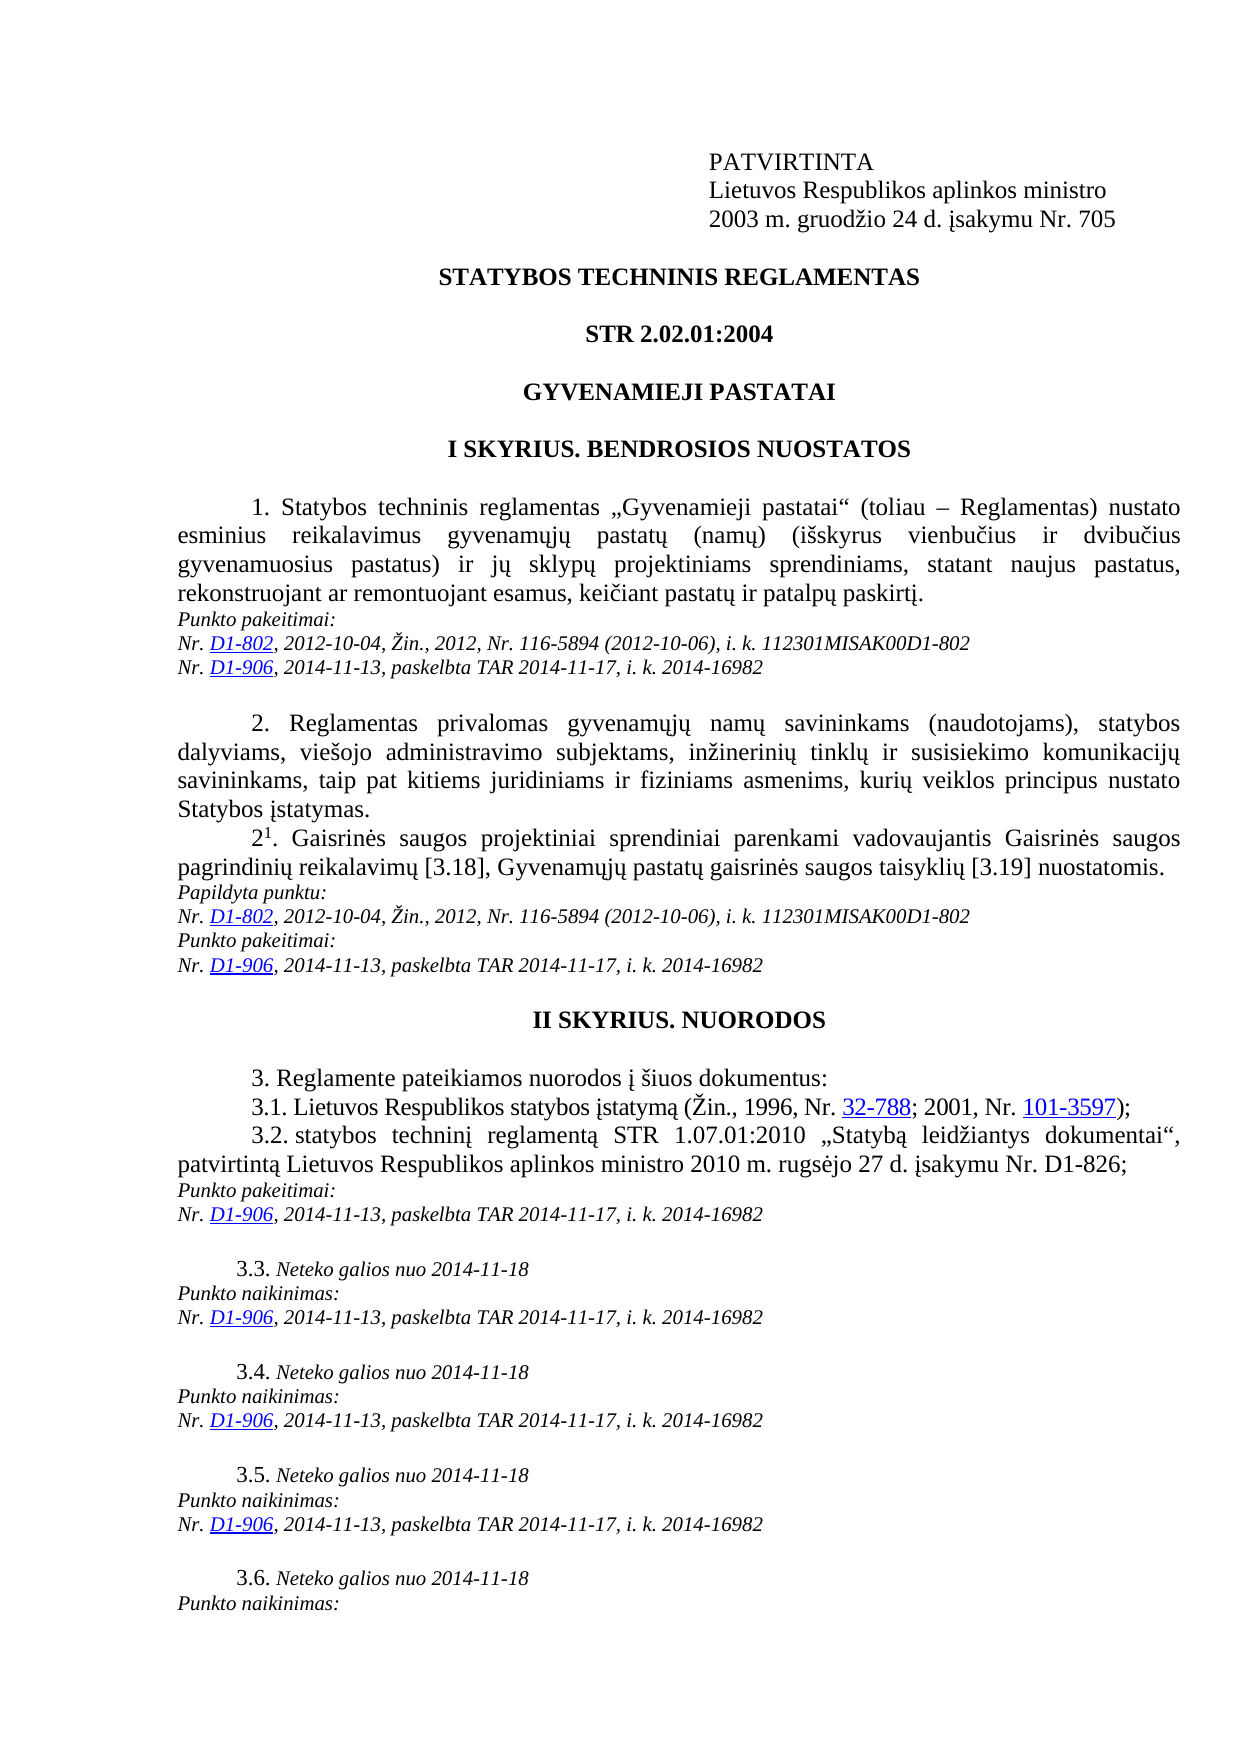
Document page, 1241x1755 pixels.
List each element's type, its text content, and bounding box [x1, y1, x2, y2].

text Nr. D1-802, 2012-10-04, Žin., 2012, Nr. 116-5894 (2012-10-06), i. k. 112301MISAK00D1-802 [177, 631, 1181, 655]
text 3.2. statybos techninį reglamentą STR 1.07.01:2010 „Statybą leidžiantys dokumentai“, patvirtintą Lietuvos Respublikos aplinkos ministro 2010 m. rugsėjo 27 d. įsakymu Nr. D1-826; [177, 1120, 1181, 1178]
text Nr. D1-906, 2014-11-13, paskelbta TAR 2014-11-17, i. k. 2014-16982 [177, 1202, 1181, 1226]
text Nr. D1-906, 2014-11-13, paskelbta TAR 2014-11-17, i. k. 2014-16982 [177, 1512, 1181, 1536]
text Punkto pakeitimai: [177, 607, 1181, 631]
text STR 2.02.01:2004 [177, 319, 1181, 348]
text Punkto naikinimas: [177, 1281, 1181, 1305]
text I SKYRIUS. BENDROSIOS NUOSTATOS [177, 434, 1181, 463]
text 3.6. Neteko galios nuo 2014-11-18 [177, 1564, 1181, 1591]
text STATYBOS TECHNINIS REGLAMENTAS [177, 262, 1181, 291]
text Nr. D1-906, 2014-11-13, paskelbta TAR 2014-11-17, i. k. 2014-16982 [177, 655, 1181, 679]
text Punkto naikinimas: [177, 1487, 1181, 1512]
text Nr. D1-906, 2014-11-13, paskelbta TAR 2014-11-17, i. k. 2014-16982 [177, 952, 1181, 977]
text 1. Statybos techninis reglamentas „Gyvenamieji pastatai“ (toliau – Reglamentas) nustato esminius reikalavimus gyvenamųjų pastatų (namų) (išskyrus vienbučius ir dvibučius gyvenamuosius pastatus) ir jų sklypų projektiniams sprendiniams, statant naujus pastatus, rekonstruojant ar remontuojant esamus, keičiant pastatų ir patalpų paskirtį. [177, 492, 1181, 607]
text GYVENAMIEJI PASTATAI [177, 377, 1181, 406]
text Punkto pakeitimai: [177, 928, 1181, 952]
text Punkto pakeitimai: [177, 1178, 1181, 1202]
text PATVIRTINTA [177, 147, 1181, 176]
text 21. Gaisrinės saugos projektiniai sprendiniai parenkami vadovaujantis Gaisrinės saugos pagrindinių reikalavimų [3.18], Gyvenamųjų pastatų gaisrinės saugos taisyklių [3.19] nuostatomis. [177, 823, 1181, 880]
text 3.1. Lietuvos Respublikos statybos įstatymą (Žin., 1996, Nr. 32-788; 2001, Nr. 101-3597); [177, 1092, 1181, 1120]
text II SKYRIUS. NUORODOS [177, 1005, 1181, 1034]
text 3. Reglamente pateikiamos nuorodos į šiuos dokumentus: [177, 1063, 1181, 1092]
text 3.4. Neteko galios nuo 2014-11-18 [177, 1358, 1181, 1384]
text Punkto naikinimas: [177, 1384, 1181, 1408]
text 3.5. Neteko galios nuo 2014-11-18 [177, 1461, 1181, 1487]
text Lietuvos Respublikos aplinkos ministro [177, 176, 1181, 204]
text Nr. D1-802, 2012-10-04, Žin., 2012, Nr. 116-5894 (2012-10-06), i. k. 112301MISAK00D1-802 [177, 904, 1181, 928]
text Nr. D1-906, 2014-11-13, paskelbta TAR 2014-11-17, i. k. 2014-16982 [177, 1408, 1181, 1432]
text Papildyta punktu: [177, 880, 1181, 904]
text Punkto naikinimas: [177, 1591, 1181, 1615]
text 2003 m. gruodžio 24 d. įsakymu Nr. 705 [177, 204, 1181, 233]
text Nr. D1-906, 2014-11-13, paskelbta TAR 2014-11-17, i. k. 2014-16982 [177, 1305, 1181, 1329]
text 3.3. Neteko galios nuo 2014-11-18 [177, 1255, 1181, 1281]
text 2. Reglamentas privalomas gyvenamųjų namų savininkams (naudotojams), statybos dalyviams, viešojo administravimo subjektams, inžinerinių tinklų ir susisiekimo komunikacijų savininkams, taip pat kitiems juridiniams ir fiziniams asmenims, kurių veiklos principus nustato Statybos įstatymas. [177, 708, 1181, 823]
